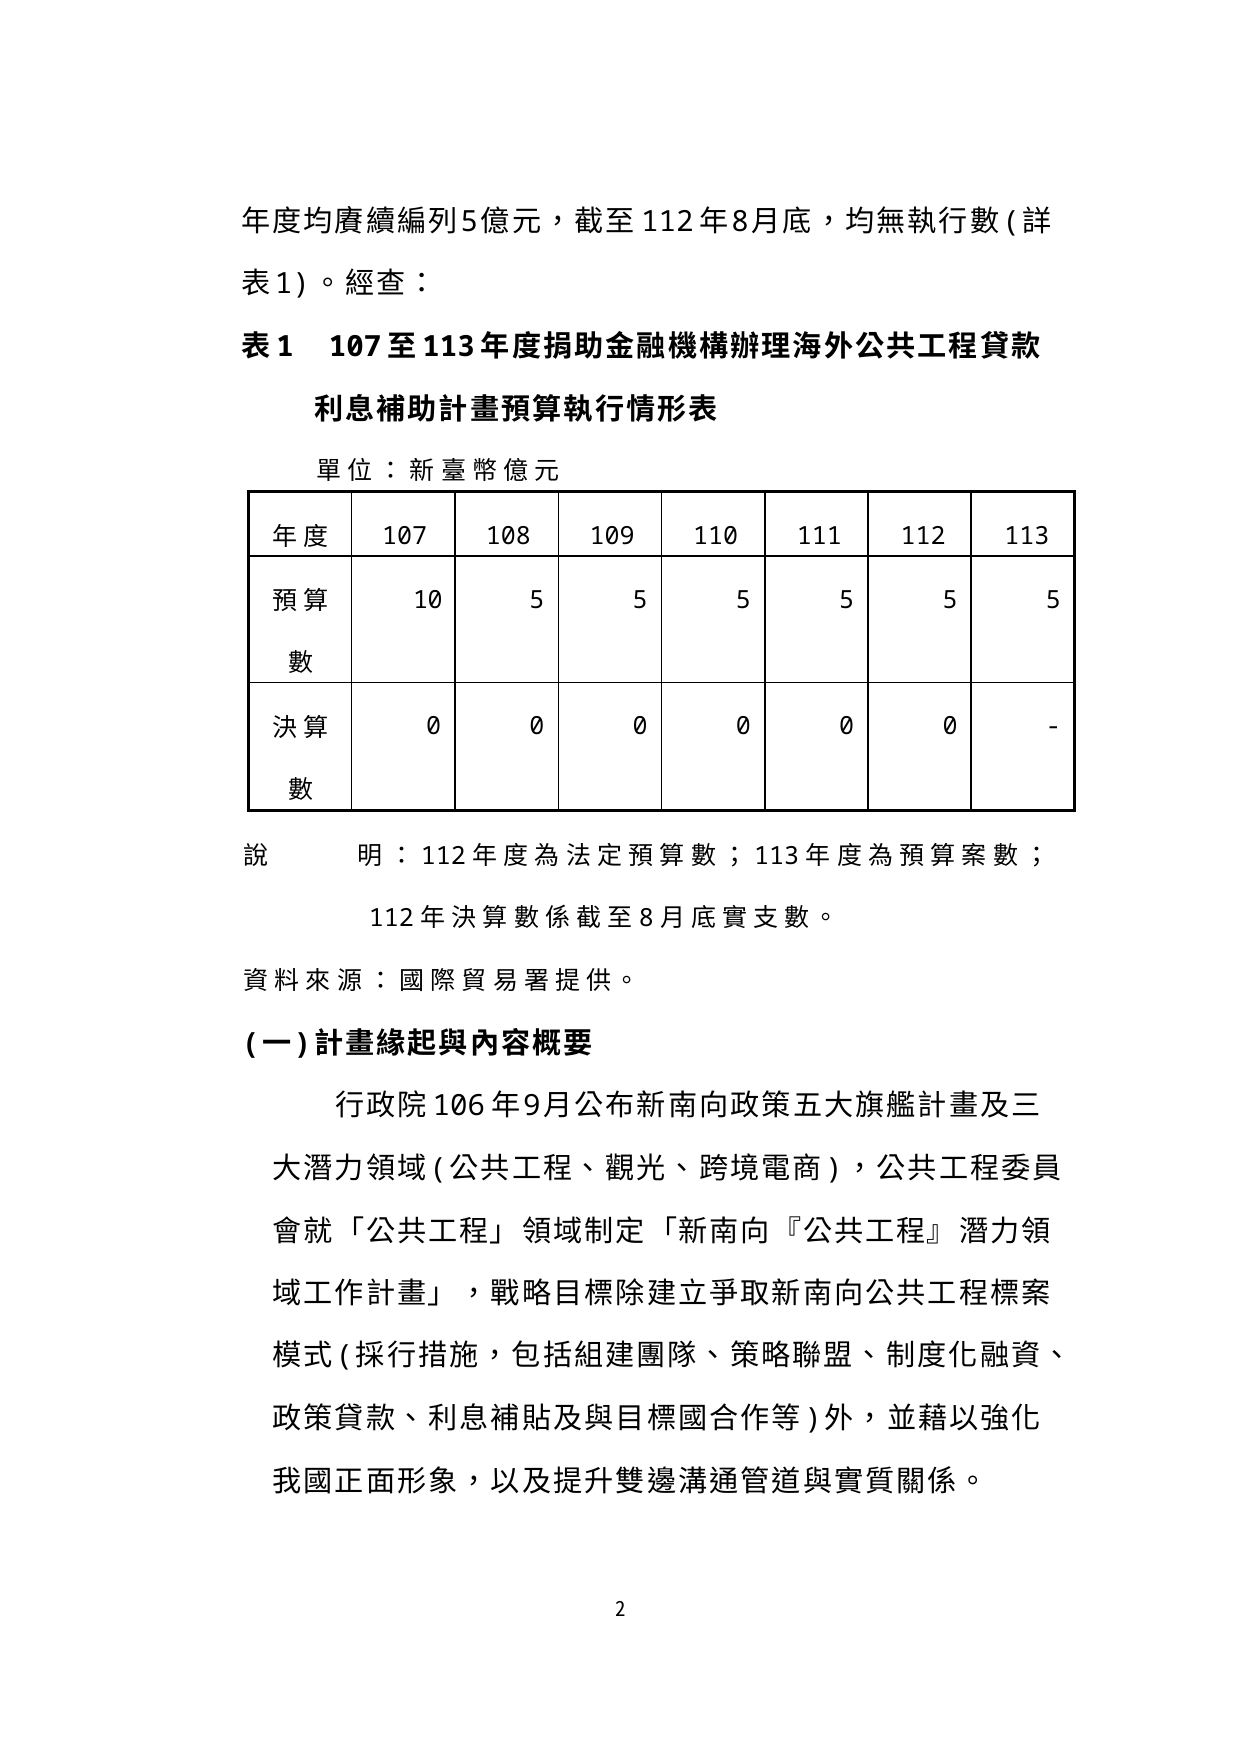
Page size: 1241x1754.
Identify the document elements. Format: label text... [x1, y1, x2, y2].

table_cell 5 [456, 557, 558, 682]
table_cell 5 [662, 557, 764, 682]
table_cell 5 [559, 557, 661, 682]
table_cell 0 [352, 683, 454, 808]
table_cell 0 [559, 683, 661, 808]
table_header 年度 [250, 493, 351, 555]
text 行政院106年9月公布新南向政策五大旗艦計畫及三大潛力領域(公共工程、觀光、跨境電商)，公共工程委員會就「公共工程」領域制定「新南向『公共工程』潛力領域工作計畫」，戰略目標除建立爭取新南向公共工程標案模式(採行措施，包括組建團隊、策略聯盟、制度化融資、政策貸款、利息補貼及與目標國合作等)外，並藉以強化我國正面形象，以及提升雙邊溝通管道與實質關係。 [266, 1062, 1063, 1499]
table_cell - [972, 683, 1073, 808]
table_header 107 [352, 493, 454, 555]
table_header 112 [869, 493, 970, 555]
table_cell 5 [869, 557, 970, 682]
table_cell 0 [662, 683, 764, 808]
table_header 113 [972, 493, 1073, 555]
table_header 111 [766, 493, 867, 555]
table_header 109 [559, 493, 661, 555]
table_cell 10 [352, 557, 454, 682]
table_cell 0 [766, 683, 867, 808]
text 表1 107至113年度捐助金融機構辦理海外公共工程貸款利息補助計畫預算執行情形表 單位：新臺幣億元 [237, 302, 1063, 490]
table_cell 5 [766, 557, 867, 682]
table_cell 0 [869, 683, 970, 808]
table_header 110 [662, 493, 764, 555]
table_cell 決算數 [250, 683, 351, 808]
table_header 108 [456, 493, 558, 555]
text (一)計畫緣起與內容概要 [236, 999, 1063, 1062]
table_cell 預算數 [250, 557, 351, 682]
text 年度均賡續編列5億元，截至112年8月底，均無執行數(詳表1)。經查： [236, 177, 1063, 302]
text 資料來源：國際貿易署提供。 [236, 937, 1063, 999]
text 說 明：112年度為法定預算數；113年度為預算案數；112年決算數係截至8月底實支數。 [236, 812, 1063, 937]
table_cell 0 [456, 683, 558, 808]
table_cell 5 [972, 557, 1073, 682]
